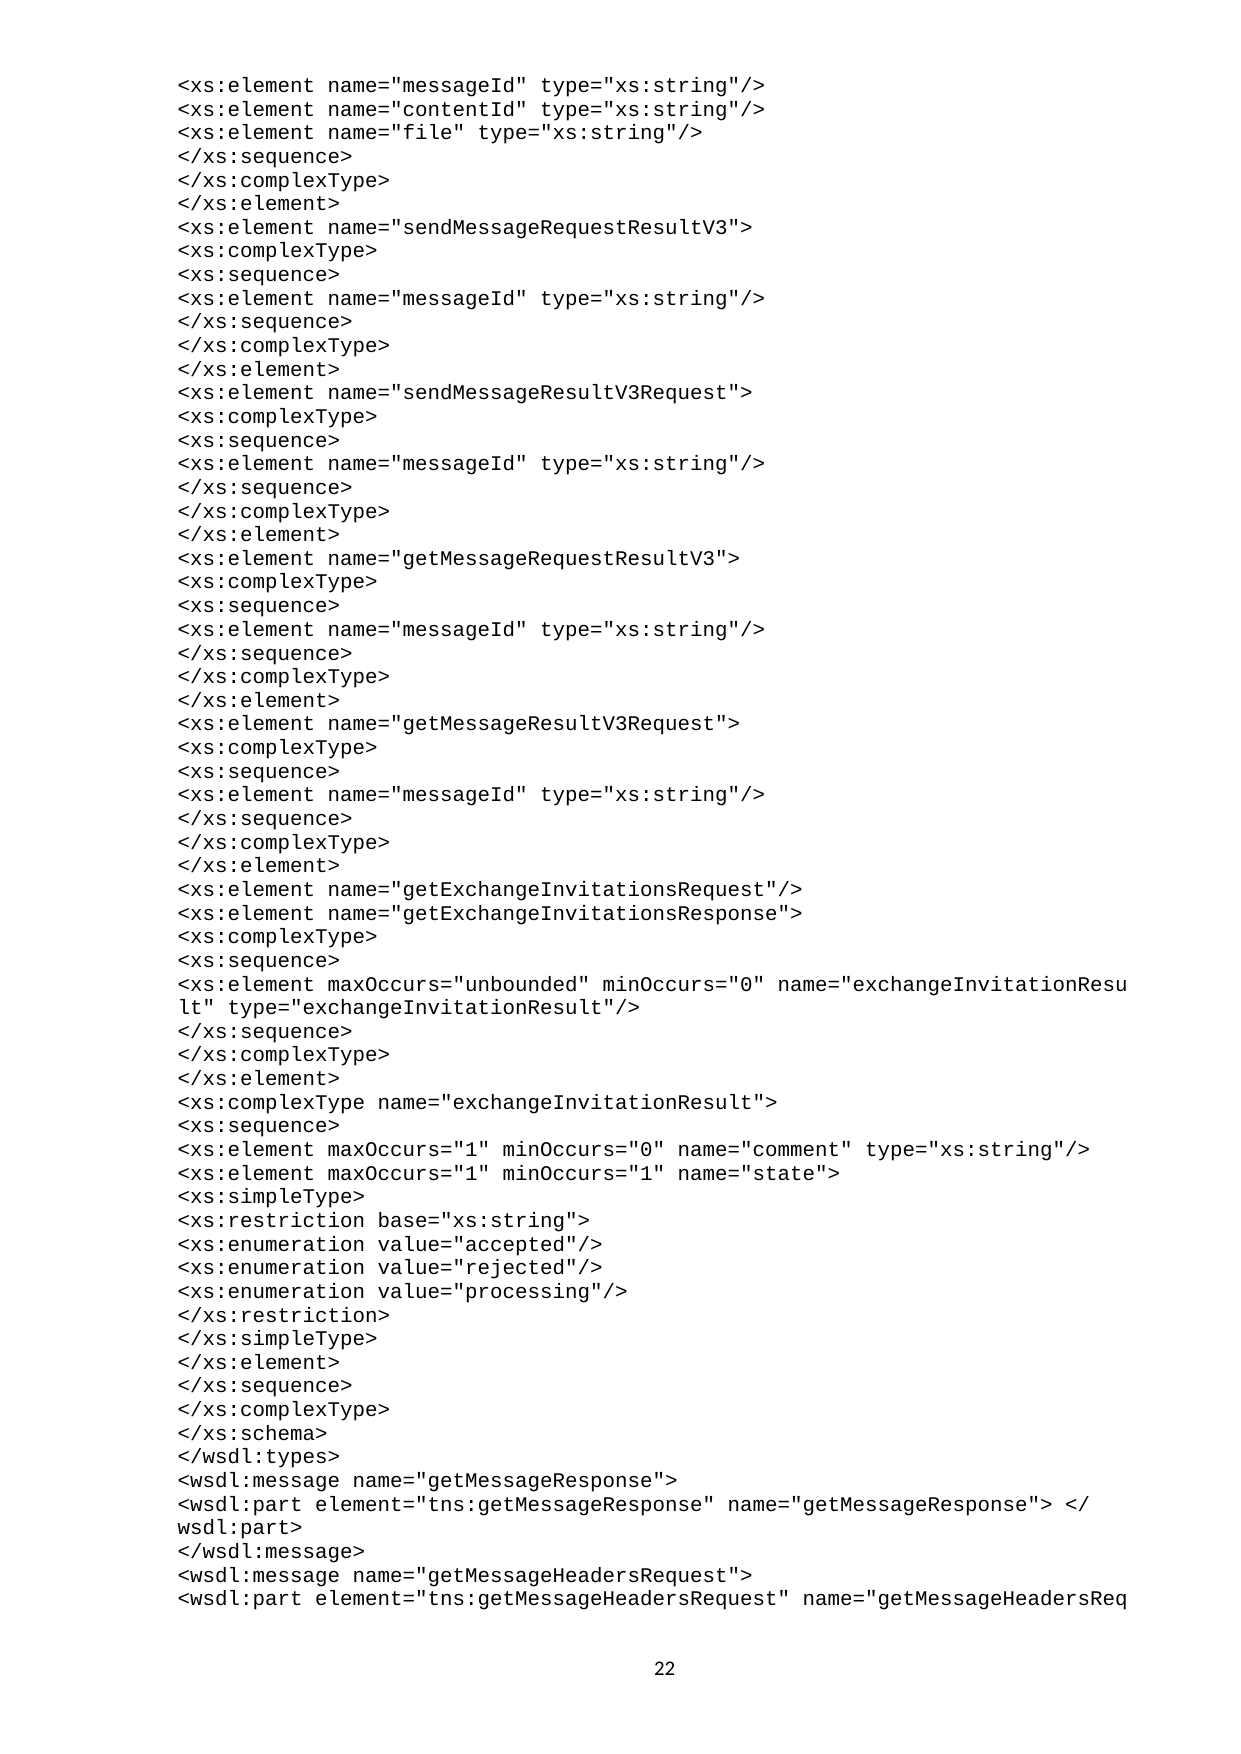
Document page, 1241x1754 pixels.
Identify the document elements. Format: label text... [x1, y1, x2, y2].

table_header <xs:element name="messageId" type="xs:string"/> <xs:element name="contentId" type="xs:string"/> <xs:element name="file" type="xs:string"/> </xs:sequence> </xs:complexType> </xs:element> <xs:element name="sendMessageRequestResultV3"> <xs:complexType> <xs:sequence> <xs:element name="messageId" type="xs:string"/> </xs:sequence> </xs:complexType> </xs:element> <xs:element name="sendMessageResultV3Request"> <xs:complexType> <xs:sequence> <xs:element name="messageId" type="xs:string"/> </xs:sequence> </xs:complexType> </xs:element> <xs:element name="getMessageRequestResultV3"> <xs:complexType> <xs:sequence> <xs:element name="messageId" type="xs:string"/> </xs:sequence> </xs:complexType> </xs:element> <xs:element name="getMessageResultV3Request"> <xs:complexType> <xs:sequence> <xs:element name="messageId" type="xs:string"/> </xs:sequence> </xs:complexType> </xs:element> <xs:element name="getExchangeInvitationsRequest"/> <xs:element name="getExchangeInvitationsResponse"> <xs:complexType> <xs:sequence> <xs:element maxOccurs="unbounded" minOccurs="0" name="exchangeInvitationResult" type="exchangeInvitationResult"/> </xs:sequence> </xs:complexType> </xs:element> <xs:complexType name="exchangeInvitationResult"> <xs:sequence> <xs:element maxOccurs="1" minOccurs="0" name="comment" type="xs:string"/> <xs:element maxOccurs="1" minOccurs="1" name="state"> <xs:simpleType> <xs:restriction base="xs:string"> <xs:enumeration value="accepted"/> <xs:enumeration value="rejected"/> <xs:enumeration value="processing"/> </xs:restriction> </xs:simpleType> </xs:element> </xs:sequence> </xs:complexType> </xs:schema> </wsdl:types> <wsdl:message name="getMessageResponse"> <wsdl:part element="tns:getMessageResponse" name="getMessageResponse"> </wsdl:part> </wsdl:message> <wsdl:message name="getMessageHeadersRequest"> <wsdl:part element="tns:getMessageHeadersRequest" name="getMessageHeadersReq [166, 75, 1139, 1612]
